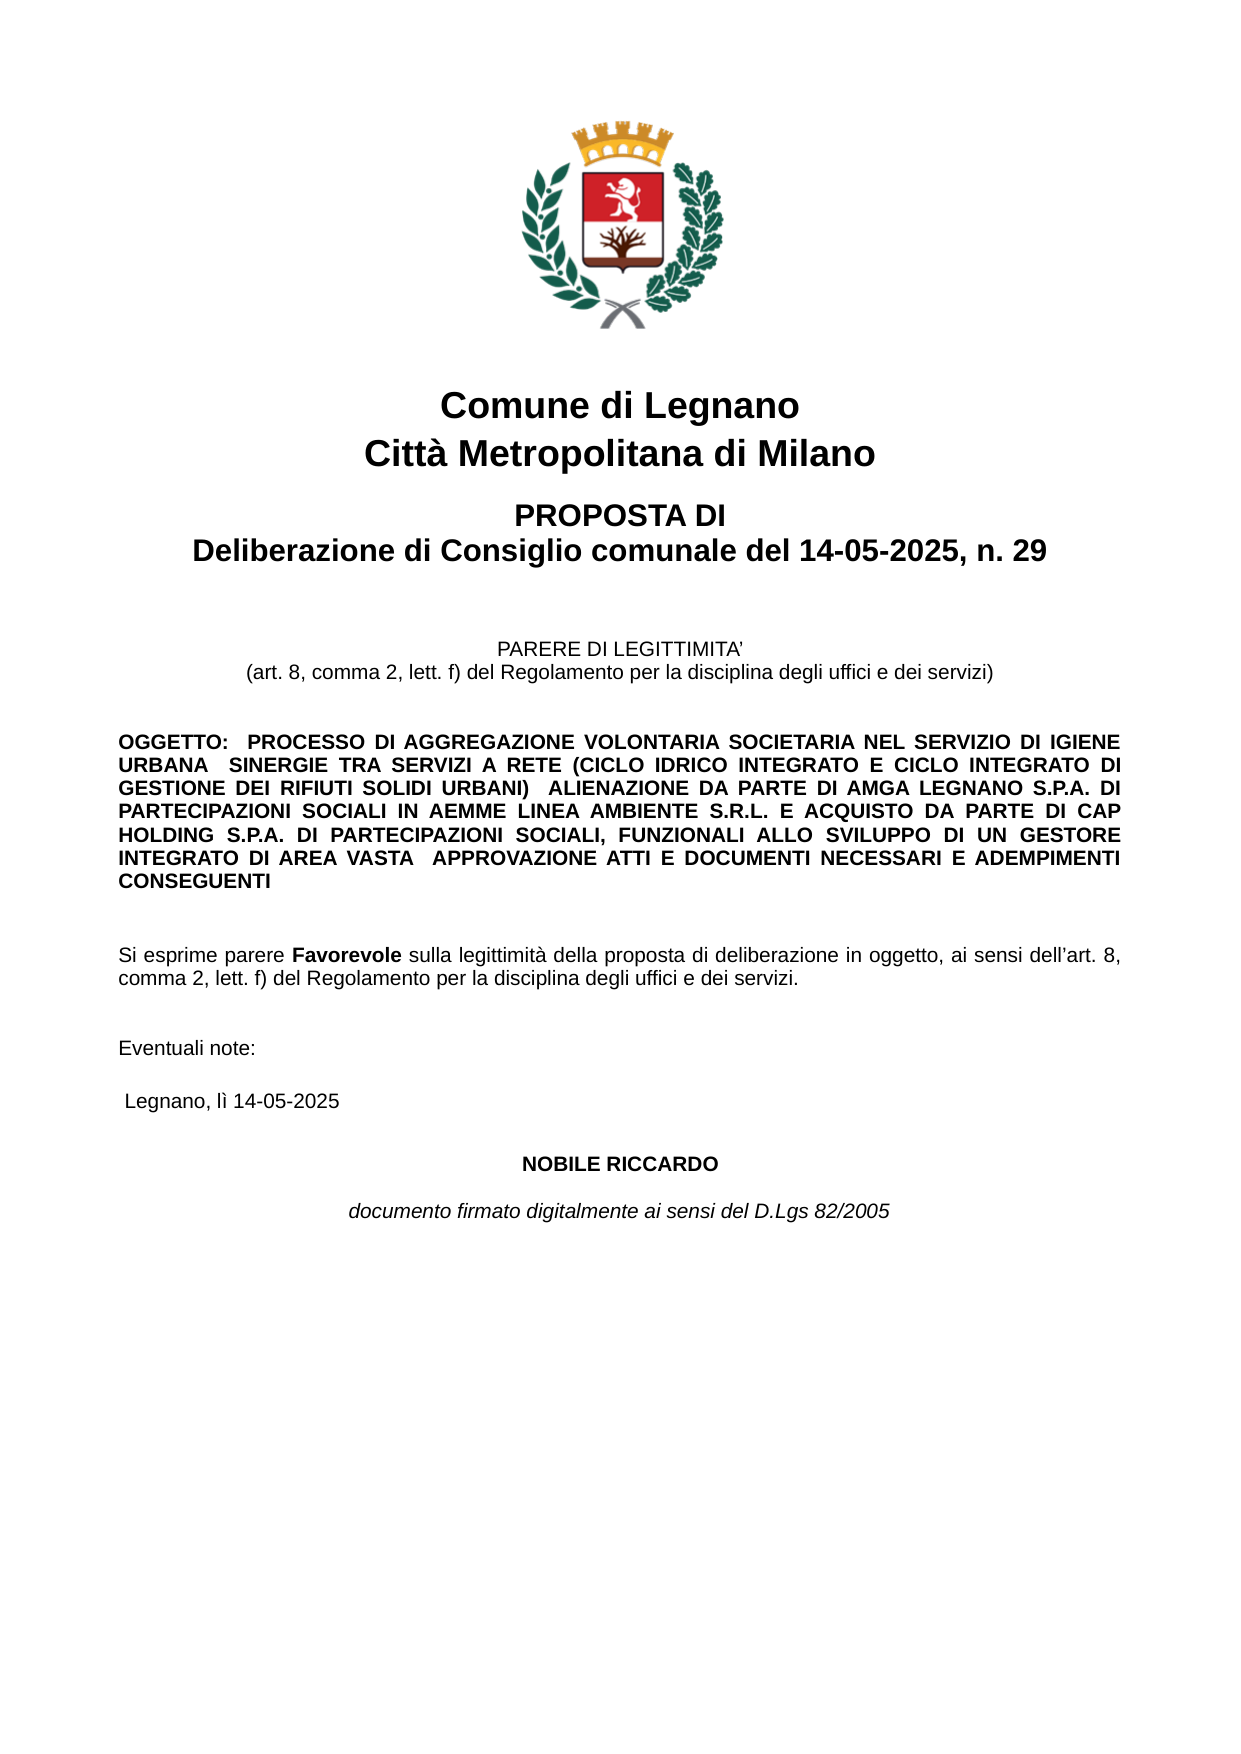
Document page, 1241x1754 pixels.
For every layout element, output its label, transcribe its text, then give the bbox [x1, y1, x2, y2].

picture [510, 118, 730, 339]
table_cell NOBILE RICCARDO documento firmato digitalmente ai sensi del D.Lgs 82/2005 [118, 1119, 1122, 1229]
table_header Legnano, lì 14-05-2025 [118, 1083, 1122, 1119]
text Deliberazione di Consiglio comunale del 14-05-2025, n. 29 [118, 533, 1122, 568]
text Comune di Legnano [118, 384, 1122, 426]
text Città Metropolitana di Milano [118, 433, 1122, 474]
text PROPOSTA DI [118, 498, 1122, 533]
table_cell [118, 1265, 1122, 1300]
table_cell [118, 1229, 1122, 1264]
text Eventuali note: [118, 1037, 1122, 1060]
text Si esprime parere Favorevole sulla legittimità della proposta di deliberazione in oggetto, ai sensi dell’art. 8, comma 2, lett. f) del Regolamento per la disciplina degli uffici e dei servizi. [118, 944, 1122, 990]
text PARERE DI LEGITTIMITA’ [118, 637, 1122, 661]
text OGGETTO: PROCESSO DI AGGREGAZIONE VOLONTARIA SOCIETARIA NEL SERVIZIO DI IGIENE URBANA  SINERGIE TRA SERVIZI A RETE (CICLO IDRICO INTEGRATO E CICLO INTEGRATO DI GESTIONE DEI RIFIUTI SOLIDI URBANI)  ALIENAZIONE DA PARTE DI AMGA LEGNANO S.P.A. DI PARTECIPAZIONI SOCIALI IN AEMME LINEA AMBIENTE S.R.L. E ACQUISTO DA PARTE DI CAP HOLDING S.P.A. DI PARTECIPAZIONI SOCIALI, FUNZIONALI ALLO SVILUPPO DI UN GESTORE INTEGRATO DI AREA VASTA  APPROVAZIONE ATTI E DOCUMENTI NECESSARI E ADEMPIMENTI CONSEGUENTI [118, 730, 1122, 893]
text (art. 8, comma 2, lett. f) del Regolamento per la disciplina degli uffici e dei servizi) [118, 661, 1122, 684]
